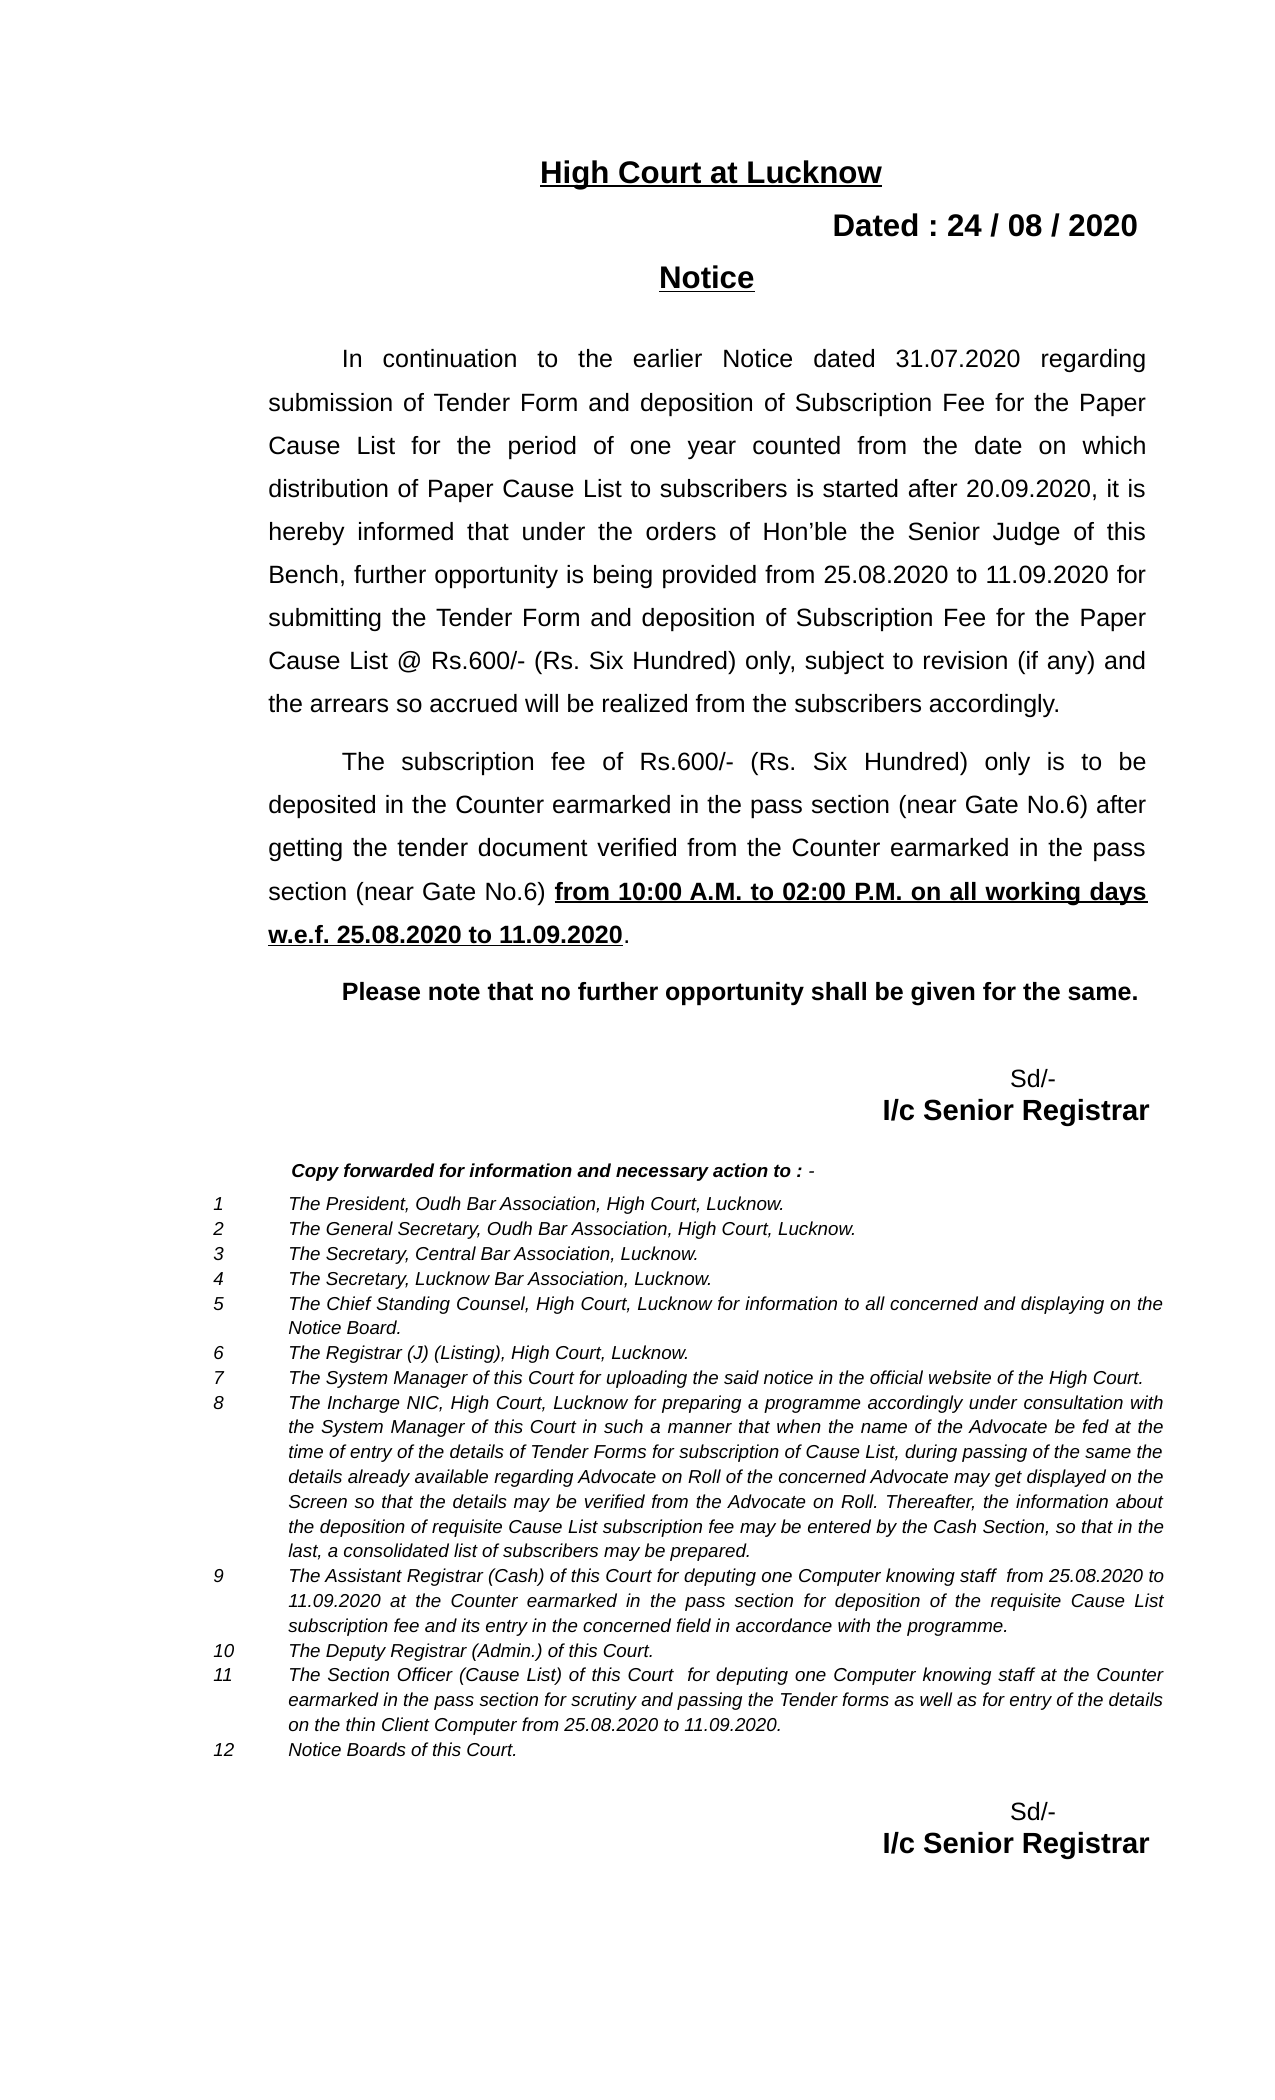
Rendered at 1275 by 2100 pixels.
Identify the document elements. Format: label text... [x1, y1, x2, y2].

text Sd/- [265, 1797, 1157, 1826]
text 12 Notice Boards of this Court. [213, 1739, 1166, 1760]
text The subscription fee of Rs.600/- (Rs. Six Hundred) only is to be deposited in the Counter earmarked in the pass section (near Gate No.6) after getting the tender document verified from the Counter earmarked in the pass section (near Gate No.6) from 10:00 A.M. to 02:00 P.M. on all working days w.e.f. 25.08.2020 to 11.09.2020. [268, 747, 1148, 948]
text I/c Senior Registrar [339, 1093, 1157, 1126]
text Notice [265, 259, 1157, 295]
text 8 The Incharge NIC, High Court, Lucknow for preparing a programme accordingly under consultation with the System Manager of this Court in such a manner that when the name of the Advocate be fed at the time of entry of the details of Tender Forms for subscription of Cause List, during passing of the same the details already available regarding Advocate on Roll of the concerned Advocate may get displayed on the Screen so that the details may be verified from the Advocate on Roll. Thereafter, the information about the deposition of requisite Cause List subscription fee may be entered by the Cash Section, so that in the last, a consolidated list of subscribers may be prepared. [213, 1392, 1166, 1562]
text 5 The Chief Standing Counsel, High Court, Lucknow for information to all concerned and displaying on the Notice Board. [213, 1292, 1166, 1339]
text 10 The Deputy Registrar (Admin.) of this Court. [213, 1639, 1166, 1661]
text 1 The President, Oudh Bar Association, High Court, Lucknow. [213, 1193, 1166, 1215]
text 7 The System Manager of this Court for uploading the said notice in the official website of the High Court. [213, 1367, 1166, 1388]
text Copy forwarded for information and necessary action to : - [265, 1160, 1157, 1181]
text Dated : 24 / 08 / 2020 [268, 207, 1138, 243]
text 11 The Section Officer (Cause List) of this Court for deputing one Computer knowing staff at the Counter earmarked in the pass section for scrutiny and passing the Tender forms as well as for entry of the details on the thin Client Computer from 25.08.2020 to 11.09.2020. [213, 1664, 1166, 1735]
text 2 The General Secretary, Oudh Bar Association, High Court, Lucknow. [213, 1218, 1166, 1239]
text 6 The Registrar (J) (Listing), High Court, Lucknow. [213, 1342, 1166, 1363]
text Please note that no further opportunity shall be given for the same. [268, 977, 1148, 1006]
text 4 The Secretary, Lucknow Bar Association, Lucknow. [213, 1268, 1166, 1289]
text High Court at Lucknow [265, 154, 1157, 190]
text 3 The Secretary, Central Bar Association, Lucknow. [213, 1243, 1166, 1264]
text Sd/- [265, 1064, 1157, 1093]
text 9 The Assistant Registrar (Cash) of this Court for deputing one Computer knowing staff from 25.08.2020 to 11.09.2020 at the Counter earmarked in the pass section for deposition of the requisite Cause List subscription fee and its entry in the concerned field in accordance with the programme. [213, 1565, 1166, 1636]
text I/c Senior Registrar [339, 1826, 1157, 1859]
text In continuation to the earlier Notice dated 31.07.2020 regarding submission of Tender Form and deposition of Subscription Fee for the Paper Cause List for the period of one year counted from the date on which distribution of Paper Cause List to subscribers is started after 20.09.2020, it is hereby informed that under the orders of Hon’ble the Senior Judge of this Bench, further opportunity is being provided from 25.08.2020 to 11.09.2020 for submitting the Tender Form and deposition of Subscription Fee for the Paper Cause List @ Rs.600/- (Rs. Six Hundred) only, subject to revision (if any) and the arrears so accrued will be realized from the subscribers accordingly. [268, 344, 1148, 718]
